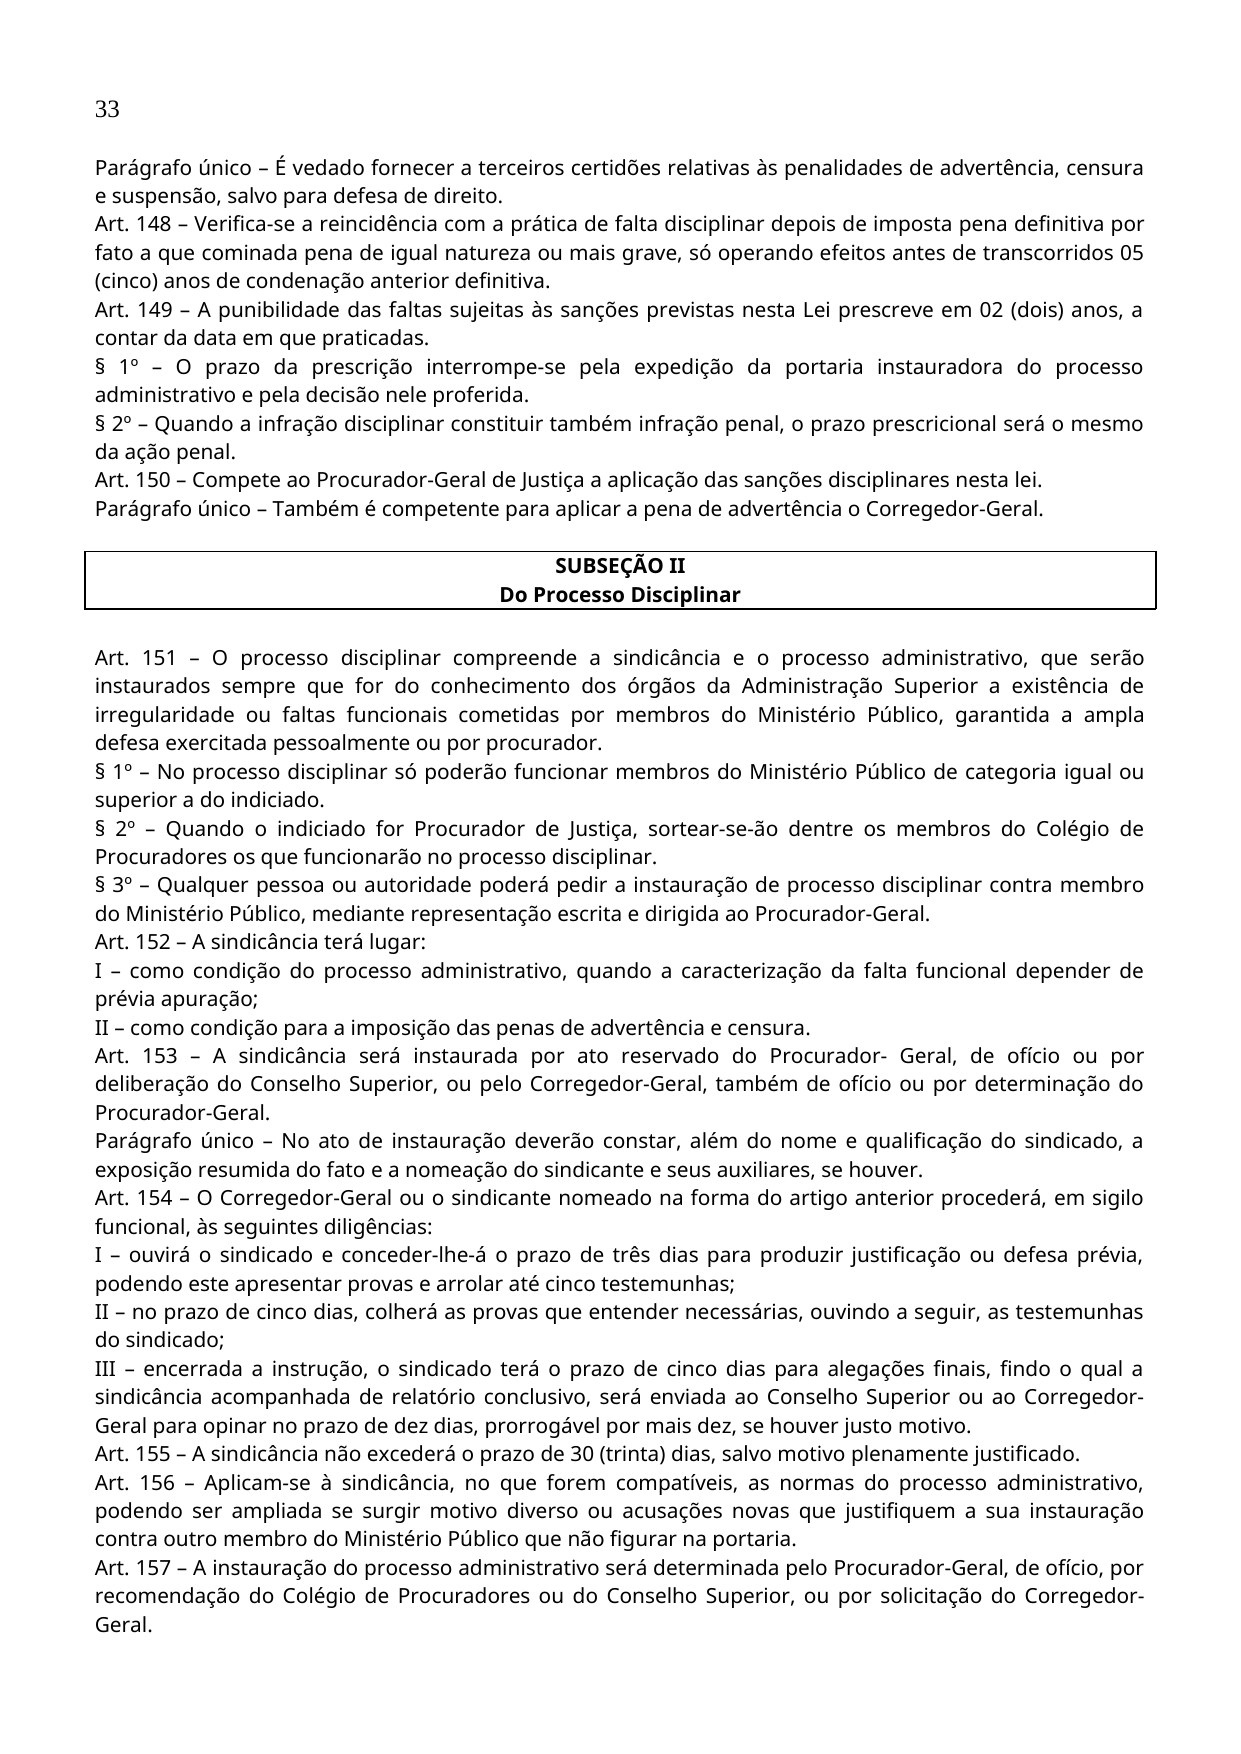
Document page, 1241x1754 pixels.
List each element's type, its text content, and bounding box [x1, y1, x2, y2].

text § 2º – Quando o indiciado for Procurador de Justiça, sortear-se-ão dentre os membros do Colégio de Procuradores os que funcionarão no processo disciplinar. [94, 814, 1146, 871]
text Art. 150 – Compete ao Procurador-Geral de Justiça a aplicação das sanções disciplinares nesta lei. [94, 466, 1146, 494]
text I – como condição do processo administrativo, quando a caracterização da falta funcional depender de prévia apuração; [94, 956, 1146, 1013]
text Art. 157 – A instauração do processo administrativo será determinada pelo Procurador-Geral, de ofício, por recomendação do Colégio de Procuradores ou do Conselho Superior, ou por solicitação do Corregedor-Geral. [94, 1553, 1146, 1638]
text Art. 149 – A punibilidade das faltas sujeitas às sanções previstas nesta Lei prescreve em 02 (dois) anos, a contar da data em que praticadas. [94, 295, 1146, 352]
text Art. 148 – Verifica-se a reincidência com a prática de falta disciplinar depois de imposta pena definitiva por fato a que cominada pena de igual natureza ou mais grave, só operando efeitos antes de transcorridos 05 (cinco) anos de condenação anterior definitiva. [94, 209, 1146, 295]
text Art. 151 – O processo disciplinar compreende a sindicância e o processo administrativo, que serão instaurados sempre que for do conhecimento dos órgãos da Administração Superior a existência de irregularidade ou faltas funcionais cometidas por membros do Ministério Público, garantida a ampla defesa exercitada pessoalmente ou por procurador. [94, 643, 1146, 757]
text Parágrafo único – No ato de instauração deverão constar, além do nome e qualificação do sindicado, a exposição resumida do fato e a nomeação do sindicante e seus auxiliares, se houver. [94, 1126, 1146, 1183]
text Parágrafo único – É vedado fornecer a terceiros certidões relativas às penalidades de advertência, censura e suspensão, salvo para defesa de direito. [94, 153, 1146, 209]
text Art. 155 – A sindicância não excederá o prazo de 30 (trinta) dias, salvo motivo plenamente justificado. [94, 1439, 1146, 1468]
table_header SUBSEÇÃO II Do Processo Disciplinar [86, 552, 1155, 608]
text Art. 153 – A sindicância será instaurada por ato reservado do Procurador- Geral, de ofício ou por deliberação do Conselho Superior, ou pelo Corregedor-Geral, também de ofício ou por determinação do Procurador-Geral. [94, 1041, 1146, 1126]
text I – ouvirá o sindicado e conceder-lhe-á o prazo de três dias para produzir justificação ou defesa prévia, podendo este apresentar provas e arrolar até cinco testemunhas; [94, 1240, 1146, 1297]
text § 1º – No processo disciplinar só poderão funcionar membros do Ministério Público de categoria igual ou superior a do indiciado. [94, 757, 1146, 814]
text Art. 154 – O Corregedor-Geral ou o sindicante nomeado na forma do artigo anterior procederá, em sigilo funcional, às seguintes diligências: [94, 1183, 1146, 1240]
text Art. 152 – A sindicância terá lugar: [94, 927, 1146, 956]
text II – como condição para a imposição das penas de advertência e censura. [94, 1013, 1146, 1041]
text § 2º – Quando a infração disciplinar constituir também infração penal, o prazo prescricional será o mesmo da ação penal. [94, 409, 1146, 466]
text III – encerrada a instrução, o sindicado terá o prazo de cinco dias para alegações finais, findo o qual a sindicância acompanhada de relatório conclusivo, será enviada ao Conselho Superior ou ao Corregedor-Geral para opinar no prazo de dez dias, prorrogável por mais dez, se houver justo motivo. [94, 1354, 1146, 1439]
text § 1º – O prazo da prescrição interrompe-se pela expedição da portaria instauradora do processo administrativo e pela decisão nele proferida. [94, 352, 1146, 409]
text II – no prazo de cinco dias, colherá as provas que entender necessárias, ouvindo a seguir, as testemunhas do sindicado; [94, 1297, 1146, 1354]
text Parágrafo único – Também é competente para aplicar a pena de advertência o Corregedor-Geral. [94, 494, 1146, 522]
text § 3º – Qualquer pessoa ou autoridade poderá pedir a instauração de processo disciplinar contra membro do Ministério Público, mediante representação escrita e dirigida ao Procurador-Geral. [94, 871, 1146, 927]
text Art. 156 – Aplicam-se à sindicância, no que forem compatíveis, as normas do processo administrativo, podendo ser ampliada se surgir motivo diverso ou acusações novas que justifiquem a sua instauração contra outro membro do Ministério Público que não figurar na portaria. [94, 1468, 1146, 1553]
